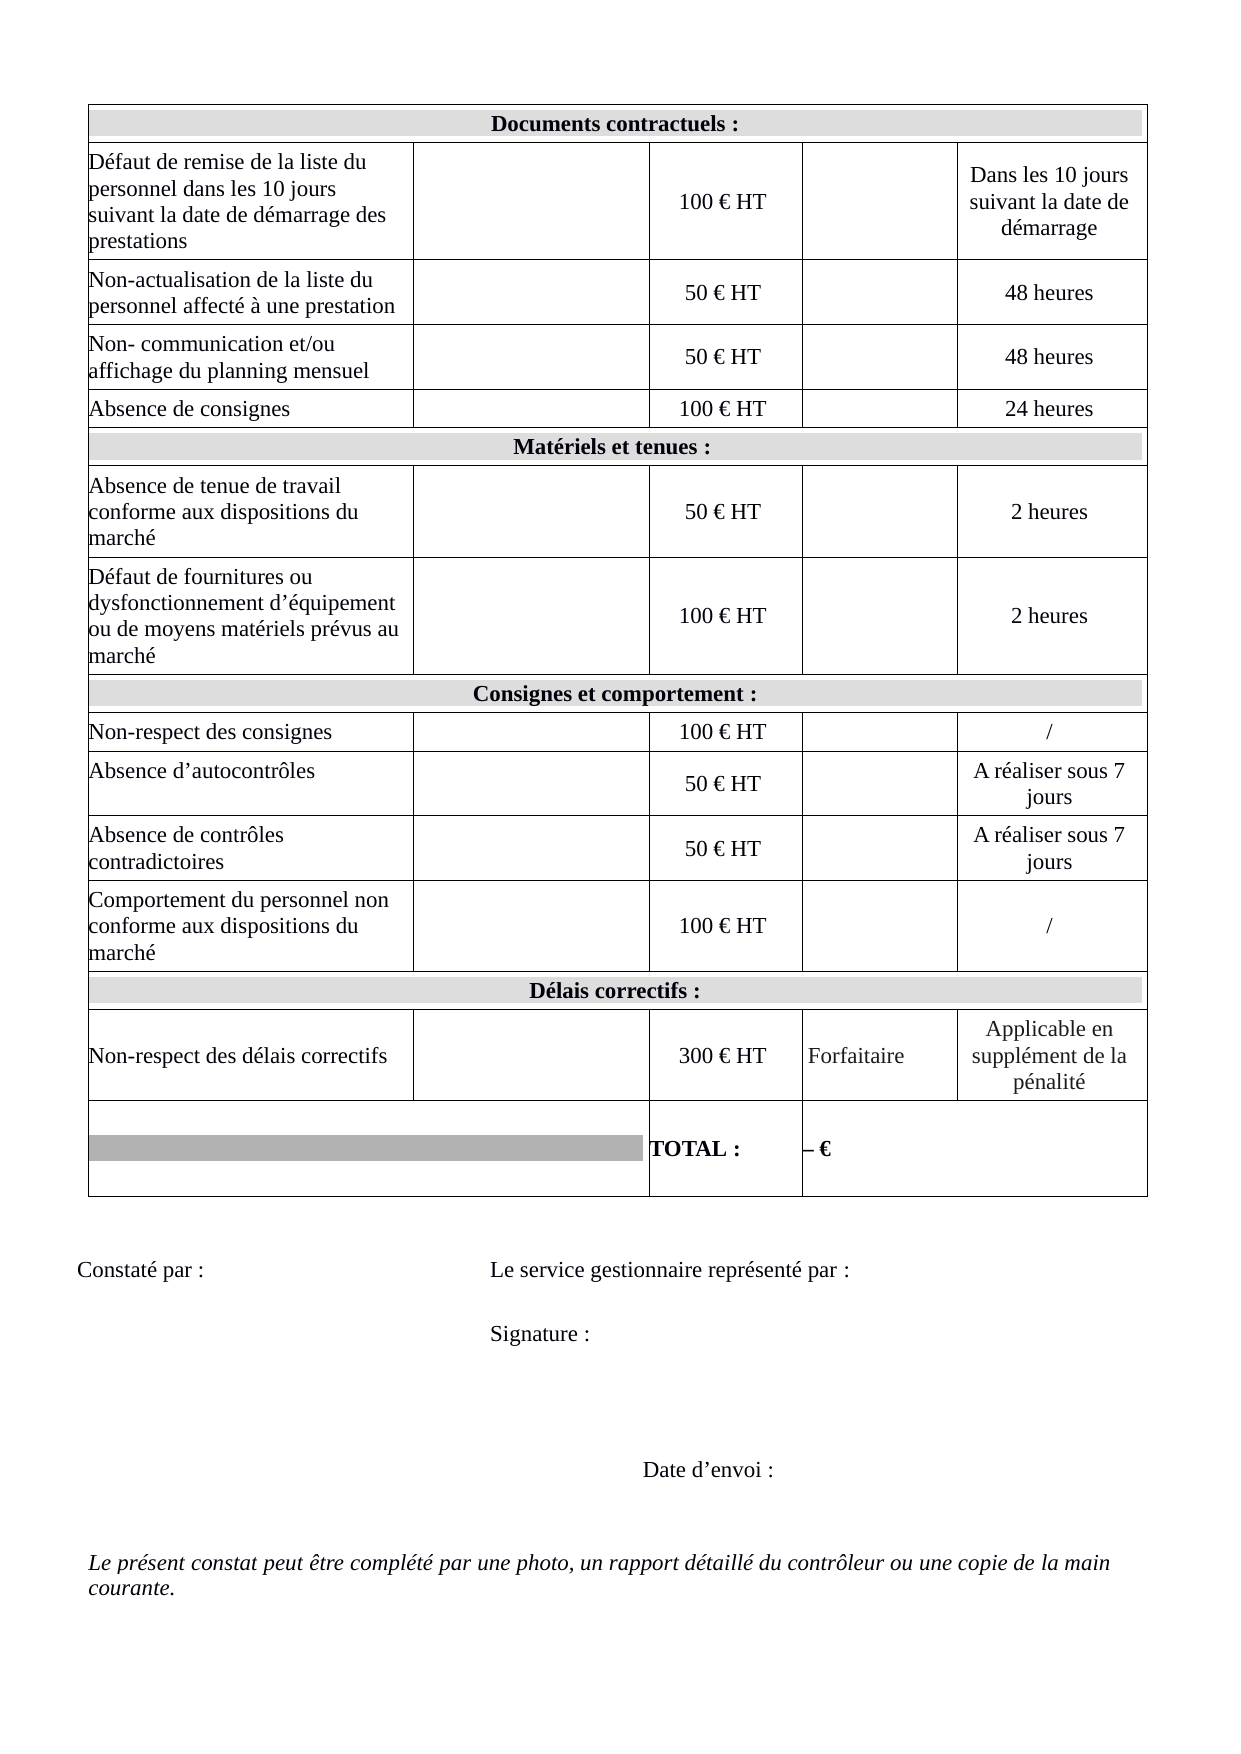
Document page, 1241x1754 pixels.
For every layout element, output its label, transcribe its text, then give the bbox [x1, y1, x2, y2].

table_header [815, 1450, 1206, 1488]
table_cell Non-respect des consignes [89, 713, 413, 751]
table_cell Non-respect des délais correctifs [89, 1010, 413, 1100]
table_cell A réaliser sous 7 jours [958, 752, 1147, 815]
table_cell / [958, 881, 1147, 971]
table_cell Défaut de remise de la liste du personnel dans les 10 jours suivant la date de démarrage des prestations [89, 143, 413, 259]
table_cell Délais correctifs : [89, 972, 1147, 1009]
table_cell [414, 260, 649, 324]
table_cell Consignes et comportement : [89, 675, 1147, 712]
table_cell 24 heures [958, 390, 1147, 427]
table_cell 48 heures [958, 325, 1147, 389]
table_cell 50 € HT [650, 816, 802, 880]
table_cell [803, 816, 957, 880]
table_cell [803, 713, 957, 751]
table_cell Défaut de fournitures ou dysfonctionnement d’équipement ou de moyens matériels prévus au marché [89, 558, 413, 674]
table_cell [414, 881, 649, 971]
table_cell Absence d’autocontrôles [89, 752, 413, 815]
table_cell 100 € HT [650, 143, 802, 259]
table_cell 300 € HT [650, 1010, 802, 1100]
table_cell 50 € HT [650, 260, 802, 324]
table_cell Comportement du personnel non conforme aux dispositions du marché [89, 881, 413, 971]
table_cell Forfaitaire [803, 1010, 957, 1100]
table_cell Absence de tenue de travail conforme aux dispositions du marché [89, 466, 413, 556]
table_cell 100 € HT [650, 558, 802, 674]
table_cell – € [803, 1101, 1147, 1196]
table_header Le service gestionnaire représenté par : [484, 1250, 1207, 1288]
table_cell 48 heures [958, 260, 1147, 324]
table_cell [803, 881, 957, 971]
table_header Date d’envoi : [637, 1450, 815, 1488]
table_cell 100 € HT [650, 390, 802, 427]
table_cell [414, 558, 649, 674]
text Le présent constat peut être complété par une photo, un rapport détaillé du contrôleur ou une copie de la main courante. [88, 1550, 1141, 1600]
table_cell 2 heures [958, 558, 1147, 674]
table_cell / [958, 713, 1147, 751]
table_header Constaté par : [71, 1250, 484, 1392]
table_cell [803, 558, 957, 674]
table_cell [668, 1288, 1207, 1392]
table_cell Matériels et tenues : [89, 428, 1147, 465]
table_cell 100 € HT [650, 881, 802, 971]
table_cell TOTAL : [650, 1101, 802, 1196]
table_cell [89, 1101, 649, 1196]
table_cell 100 € HT [650, 713, 802, 751]
table_cell Signature : [484, 1288, 668, 1392]
table_cell [414, 752, 649, 815]
table_cell 50 € HT [650, 752, 802, 815]
table_cell [414, 466, 649, 556]
table_cell [414, 1010, 649, 1100]
table_cell Documents contractuels : [89, 105, 1147, 142]
table_cell 50 € HT [650, 325, 802, 389]
table_cell [803, 260, 957, 324]
table_cell 2 heures [958, 466, 1147, 556]
table_cell [803, 325, 957, 389]
table_cell Applicable en supplément de la pénalité [958, 1010, 1147, 1100]
table_cell A réaliser sous 7 jours [958, 816, 1147, 880]
table_cell Absence de consignes [89, 390, 413, 427]
table_cell [803, 752, 957, 815]
table_header [70, 1450, 637, 1488]
table_cell [414, 325, 649, 389]
table_cell [414, 390, 649, 427]
table_cell Non- communication et/ou affichage du planning mensuel [89, 325, 413, 389]
table_cell [414, 713, 649, 751]
table_cell [414, 143, 649, 259]
table_cell Non-actualisation de la liste du personnel affecté à une prestation [89, 260, 413, 324]
table_cell 50 € HT [650, 466, 802, 556]
table_cell Absence de contrôles contradictoires [89, 816, 413, 880]
table_cell [803, 390, 957, 427]
table_cell [803, 466, 957, 556]
table_cell Dans les 10 jours suivant la date de démarrage [958, 143, 1147, 259]
table_cell [414, 816, 649, 880]
table_cell [803, 143, 957, 259]
